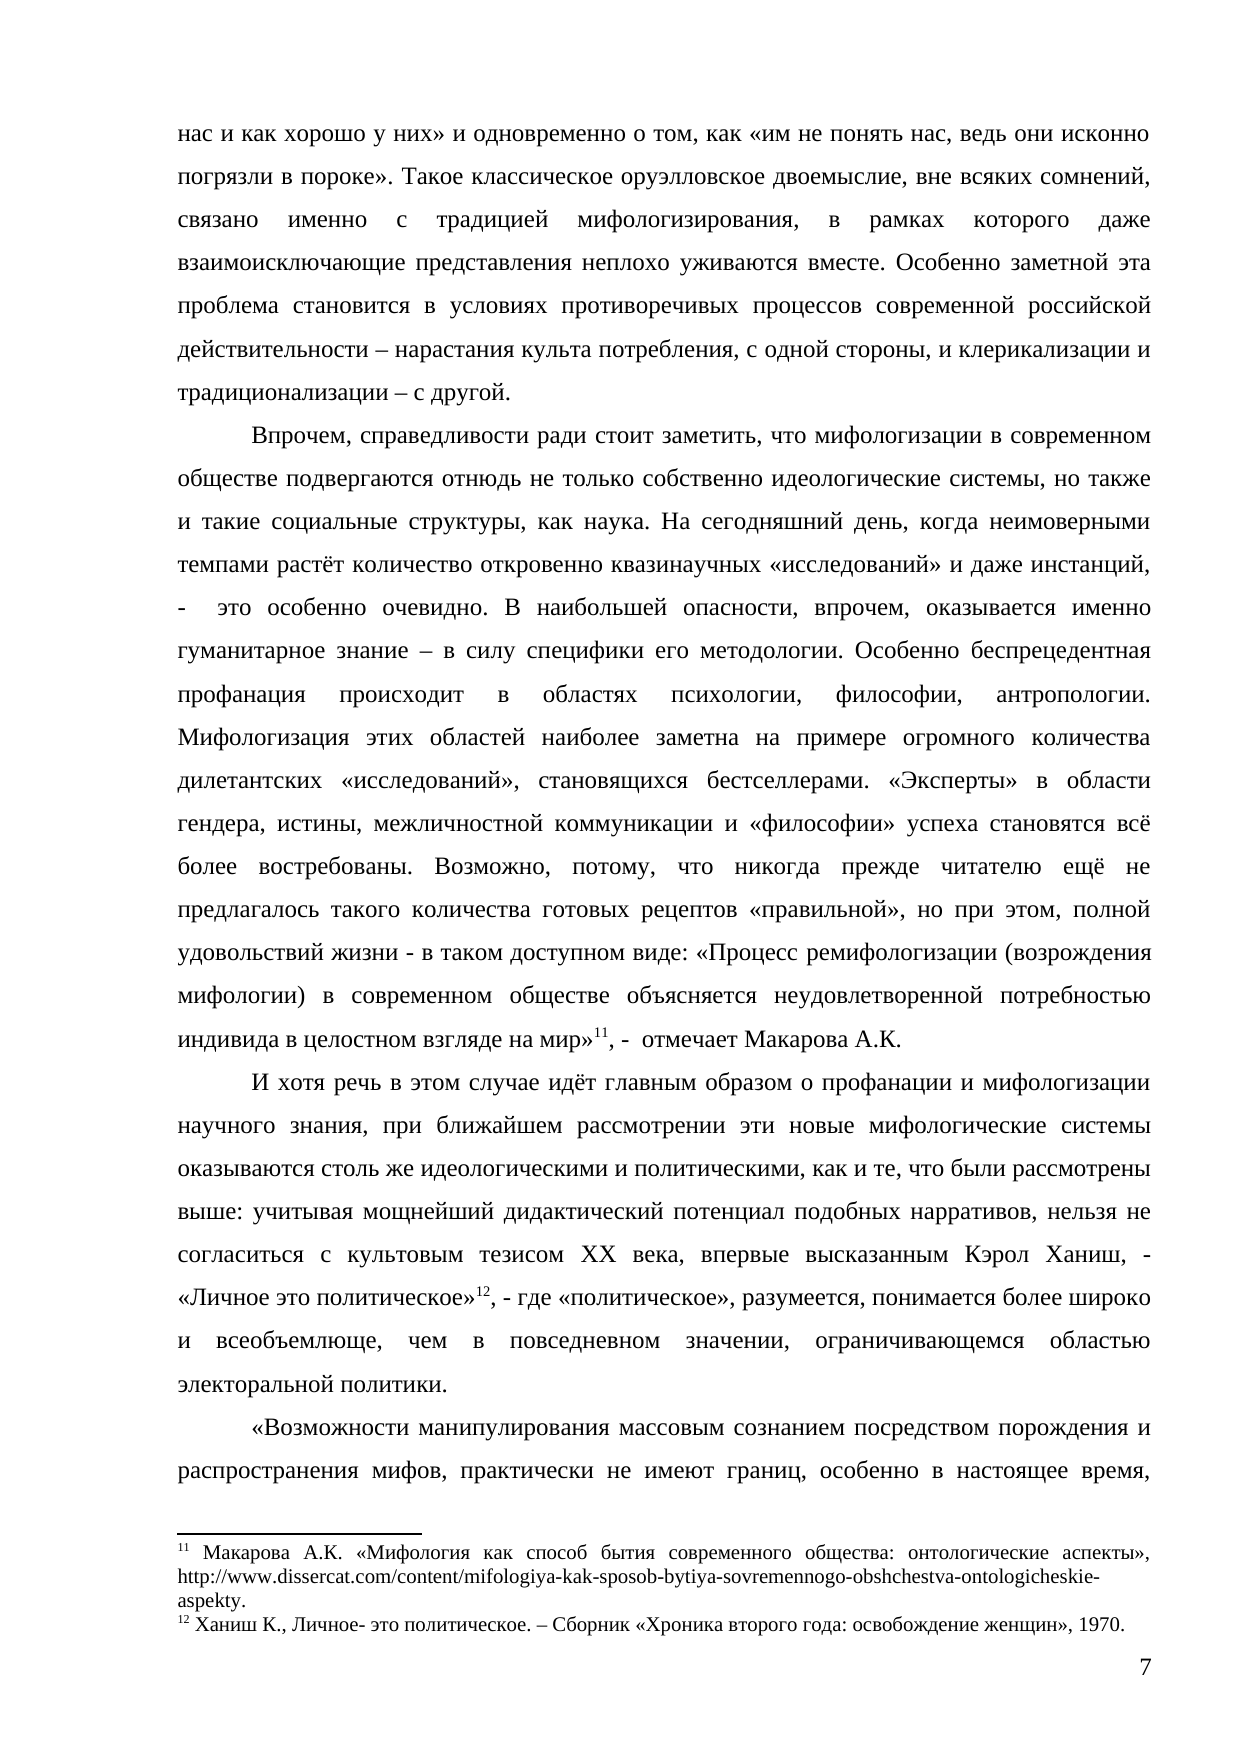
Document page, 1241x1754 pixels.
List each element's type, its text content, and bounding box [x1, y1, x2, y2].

text Макарова А.К. «Мифология как способ бытия современного общества: онтологические аспекты», http://www.dissercat.com/content/mifologiya-kak-sposob-bytiya-sovremennogo-obshchestva-ontologicheskie-aspekty. [177, 1539, 1152, 1612]
text Впрочем, справедливости ради стоит заметить, что мифологизации в современном обществе подвергаются отнюдь не только собственно идеологические системы, но также и такие социальные структуры, как наука. На сегодняшний день, когда неимоверными темпами растёт количество откровенно квазинаучных «исследований» и даже инстанций, - это особенно очевидно. В наибольшей опасности, впрочем, оказывается именно гуманитарное знание – в силу специфики его методологии. Особенно беспрецедентная профанация происходит в областях психологии, философии, антропологии. Мифологизация этих областей наиболее заметна на примере огромного количества дилетантских «исследований», становящихся бестселлерами. «Эксперты» в области гендера, истины, межличностной коммуникации и «философии» успеха становятся всё более востребованы. Возможно, потому, что никогда прежде читателю ещё не предлагалось такого количества готовых рецептов «правильной», но при этом, полной удовольствий жизни - в таком доступном виде: «Процесс ремифологизации (возрождения мифологии) в современном обществе объясняется неудовлетворенной потребностью индивида в целостном взгляде на мир», - отмечает Макарова А.К. [177, 420, 1152, 1052]
text Ханиш К., Личное- это политическое. – Сборник «Хроника второго года: освобождение женщин», 1970. [177, 1612, 1152, 1636]
text нас и как хорошо у них» и одновременно о том, как «им не понять нас, ведь они исконно погрязли в пороке». Такое классическое оруэлловское двоемыслие, вне всяких сомнений, связано именно с традицией мифологизирования, в рамках которого даже взаимоисключающие представления неплохо уживаются вместе. Особенно заметной эта проблема становится в условиях противоречивых процессов современной российской действительности – нарастания культа потребления, с одной стороны, и клерикализации и традиционализации – с другой. [177, 118, 1152, 406]
text «Возможности манипулирования массовым сознанием посредством порождения и распространения мифов, практически не имеют границ, особенно в настоящее время, [177, 1412, 1152, 1484]
text И хотя речь в этом случае идёт главным образом о профанации и мифологизации научного знания, при ближайшем рассмотрении эти новые мифологические системы оказываются столь же идеологическими и политическими, как и те, что были рассмотрены выше: учитывая мощнейший дидактический потенциал подобных нарративов, нельзя не согласиться с культовым тезисом XX века, впервые высказанным Кэрол Ханиш, - «Личное это политическое», - где «политическое», разумеется, понимается более широко и всеобъемлюще, чем в повседневном значении, ограничивающемся областью электоральной политики. [177, 1067, 1152, 1397]
